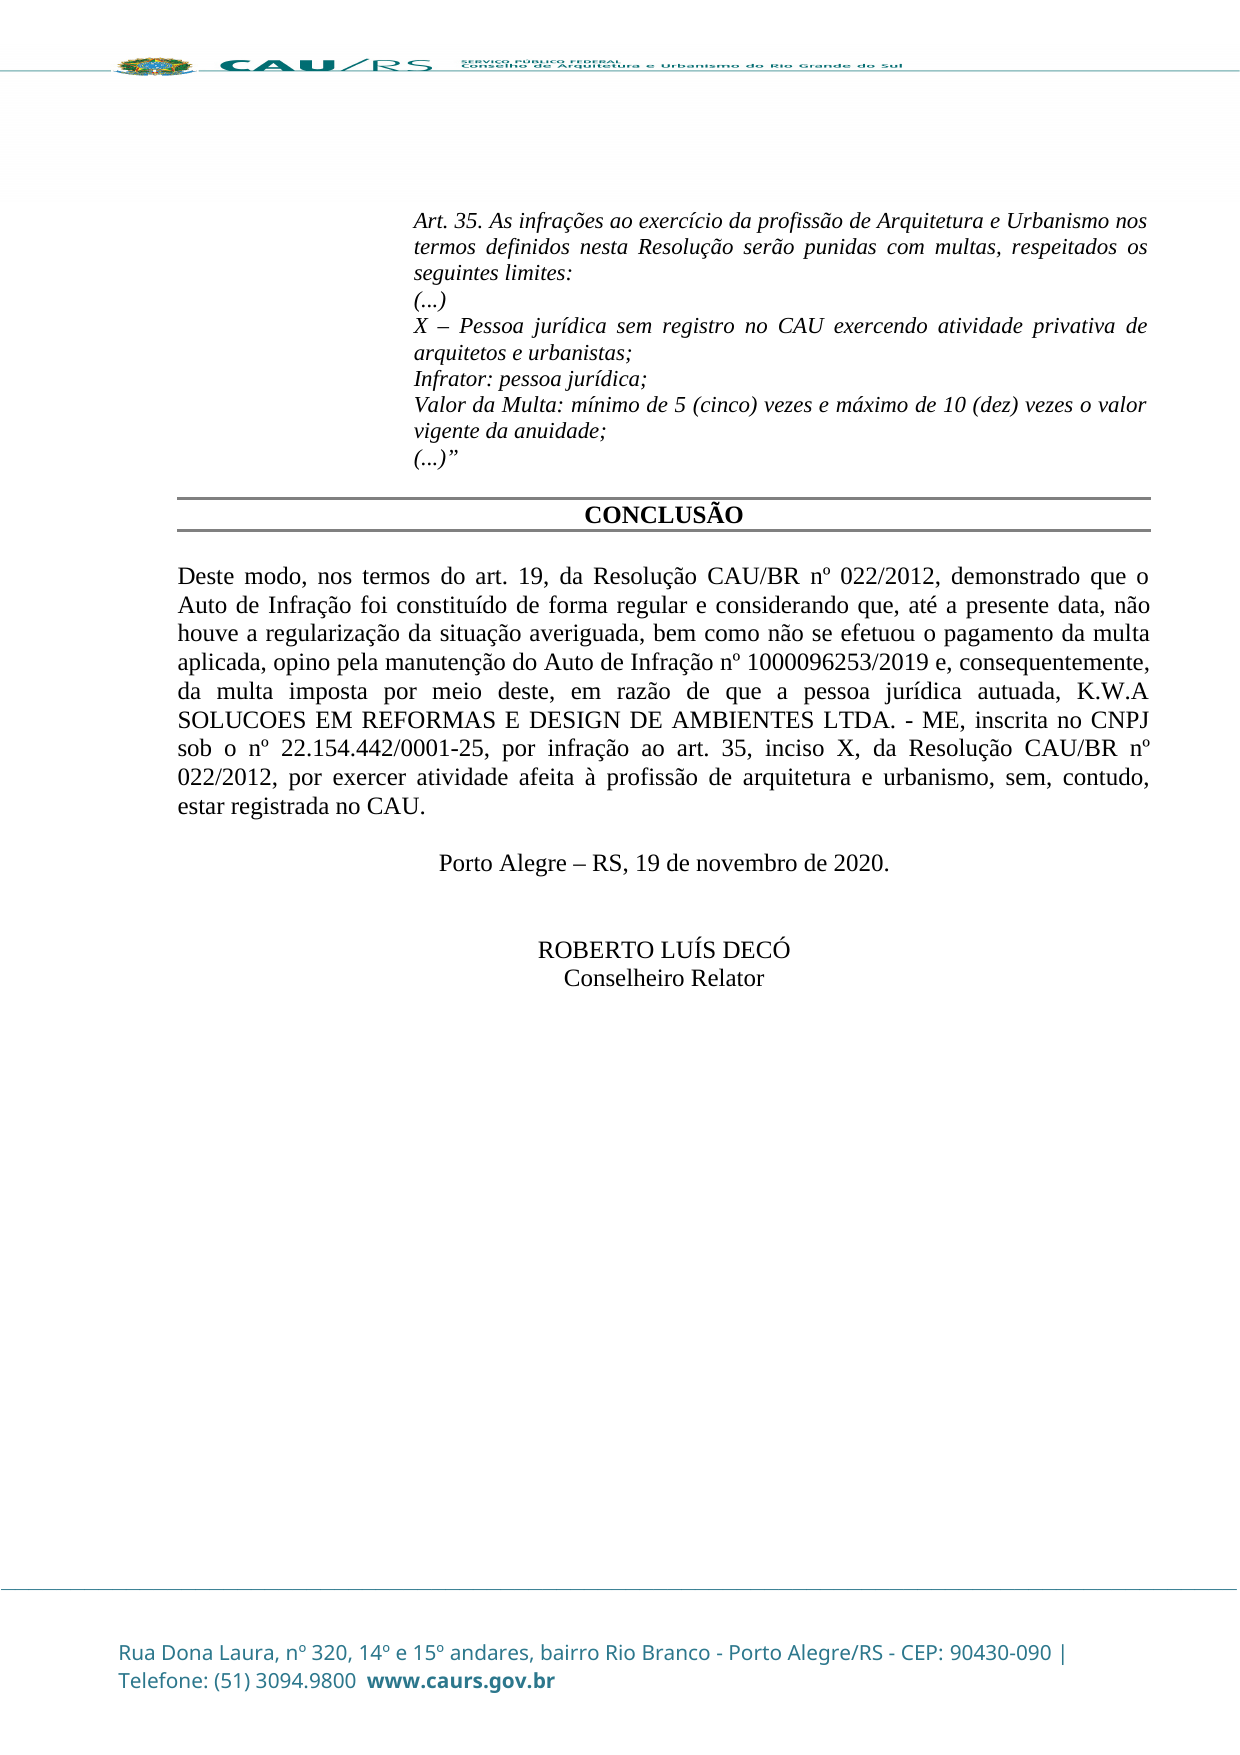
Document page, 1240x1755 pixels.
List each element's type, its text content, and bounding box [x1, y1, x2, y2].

text X – Pessoa jurídica sem registro no CAU exercendo atividade privativa de arquitetos e urbanistas; [413, 312, 1151, 365]
text Conselheiro Relator [177, 963, 1151, 992]
text Valor da Multa: mínimo de 5 (cinco) vezes e máximo de 10 (dez) vezes o valor vigente da anuidade; [413, 391, 1151, 444]
text Deste modo, nos termos do art. 19, da Resolução CAU/BR nº 022/2012, demonstrado que o Auto de Infração foi constituído de forma regular e considerando que, até a presente data, não houve a regularização da situação averiguada, bem como não se efetuou o pagamento da multa aplicada, opino pela manutenção do Auto de Infração nº 1000096253/2019 e, consequentemente, da multa imposta por meio deste, em razão de que a pessoa jurídica autuada, K.W.A SOLUCOES EM REFORMAS E DESIGN DE AMBIENTES LTDA. - ME, inscrita no CNPJ sob o nº 22.154.442/0001-25, por infração ao art. 35, inciso X, da Resolução CAU/BR nº 022/2012, por exercer atividade afeita à profissão de arquitetura e urbanismo, sem, contudo, estar registrada no CAU. [177, 561, 1151, 820]
text Porto Alegre – RS, 19 de novembro de 2020. [177, 848, 1151, 877]
text Art. 35. As infrações ao exercício da profissão de Arquitetura e Urbanismo nos termos definidos nesta Resolução serão punidas com multas, respeitados os seguintes limites: [413, 207, 1151, 286]
text (...) [413, 286, 1151, 312]
table_header CONCLUSÃO [177, 500, 1151, 529]
text (...)” [413, 444, 1151, 470]
text ROBERTO LUÍS DECÓ [177, 935, 1151, 963]
text Infrator: pessoa jurídica; [413, 365, 1151, 391]
